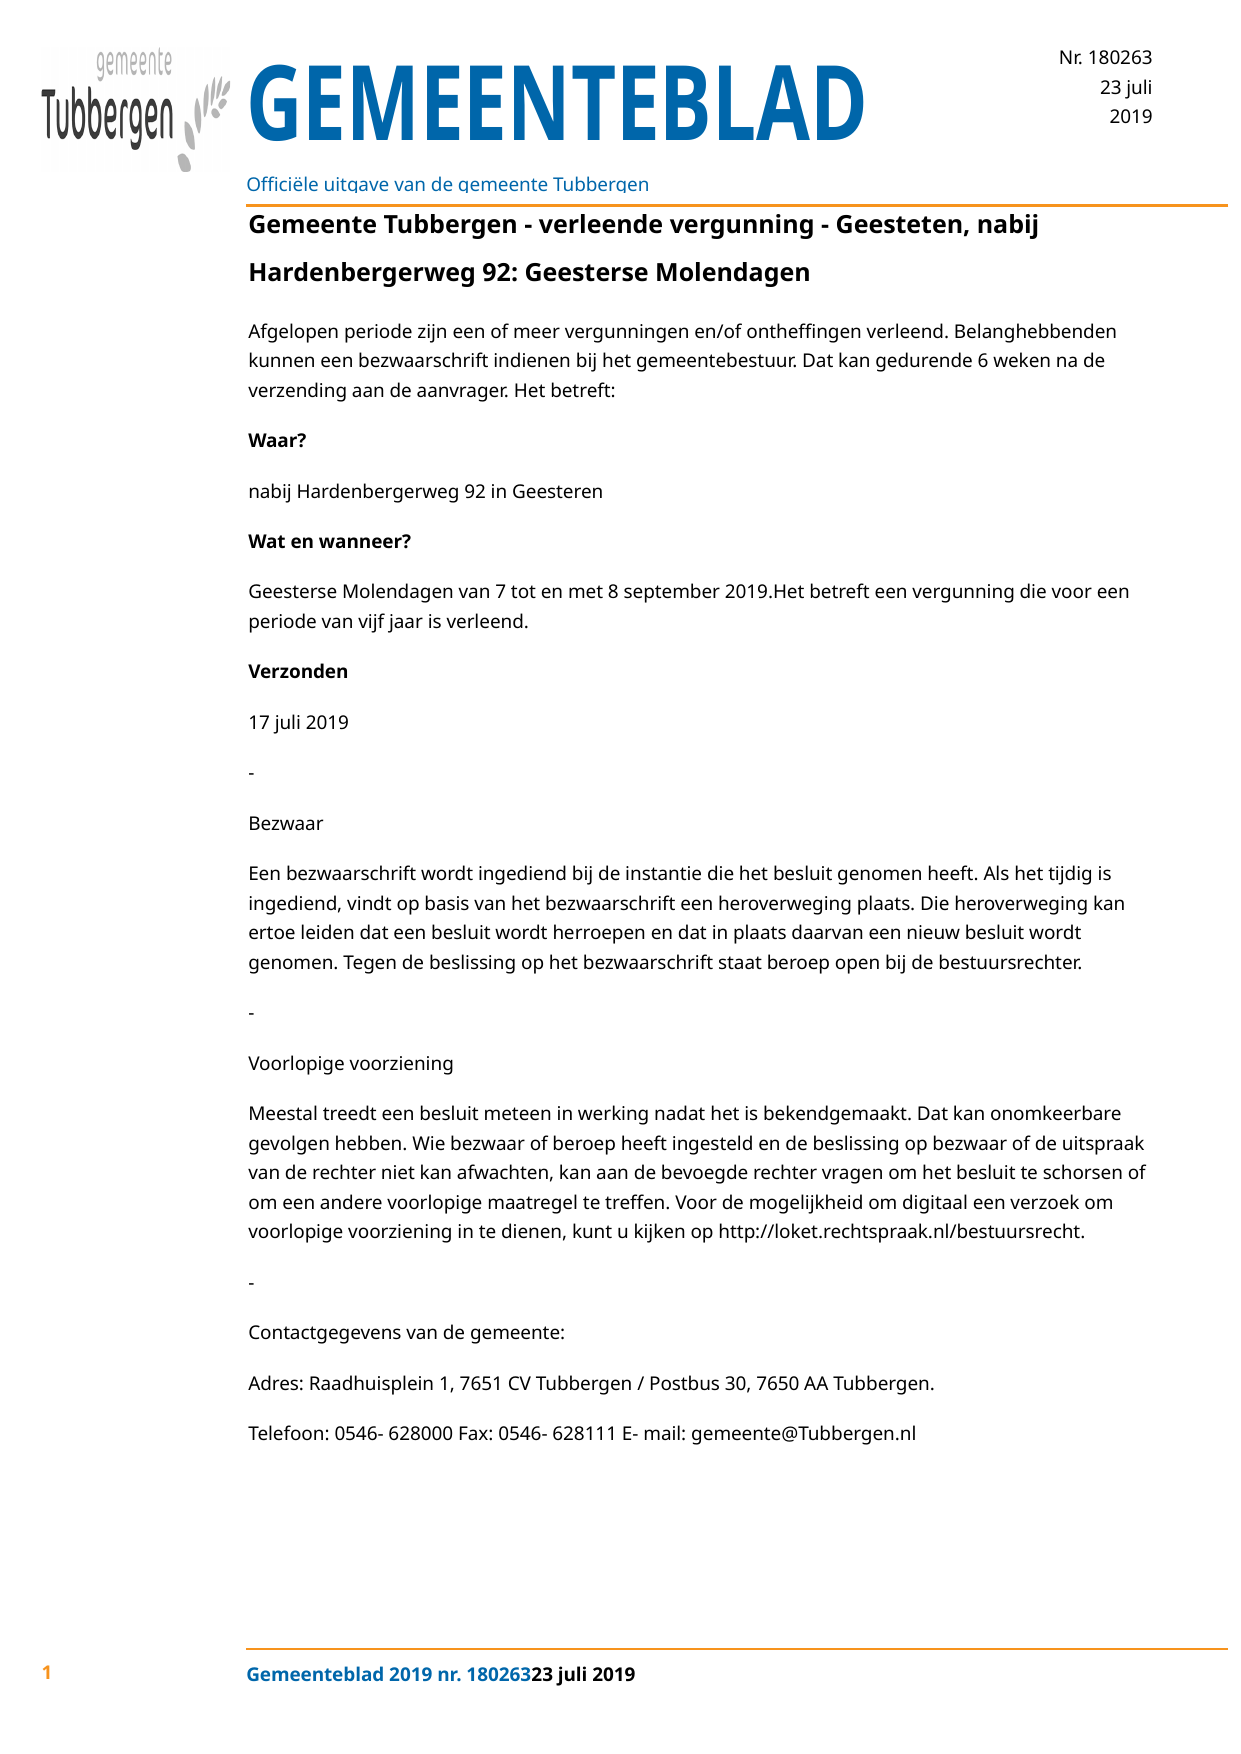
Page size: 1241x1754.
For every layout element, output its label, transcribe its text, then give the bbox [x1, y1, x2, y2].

text Meestal treedt een besluit meteen in werking nadat het is bekendgemaakt. Dat kan onomkeerbare gevolgen hebben. Wie bezwaar of beroep heeft ingesteld en de beslissing op bezwaar of de uitspraak van de rechter niet kan afwachten, kan aan de bevoegde rechter vragen om het besluit te schorsen of om een andere voorlopige maatregel te treffen. Voor de mogelijkheid om digitaal een verzoek om voorlopige voorziening in te dienen, kunt u kijken op http://loket.rechtspraak.nl/bestuursrecht. [248, 1100, 1152, 1244]
text - [248, 1269, 1152, 1295]
text Een bezwaarschrift wordt ingediend bij de instantie die het besluit genomen heeft. Als het tijdig is ingediend, vindt op basis van het bezwaarschrift een heroverweging plaats. Die heroverweging kan ertoe leiden dat een besluit wordt herroepen en dat in plaats daarvan een nieuw besluit wordt genomen. Tegen de beslissing op het bezwaarschrift staat beroep open bij de bestuursrechter. [248, 860, 1152, 975]
text Contactgegevens van de gemeente: [248, 1319, 1152, 1345]
text Voorlopige voorziening [248, 1050, 1152, 1076]
text - [248, 759, 1152, 785]
text Wat en wanneer? [248, 528, 1152, 554]
text Afgelopen periode zijn een of meer vergunningen en/of ontheffingen verleend. Belanghebbenden kunnen een bezwaarschrift indienen bij het gemeentebestuur. Dat kan gedurende 6 weken na de verzending aan de aanvrager. Het betreft: [248, 318, 1152, 403]
text Geesterse Molendagen van 7 tot en met 8 september 2019.Het betreft een vergunning die voor een periode van vijf jaar is verleend. [248, 579, 1152, 634]
text Waar? [248, 427, 1152, 453]
text Gemeente Tubbergen - verleende vergunning - Geesteten, nabij Hardenbergerweg 92: Geesterse Molendagen [248, 207, 1152, 288]
text - [248, 999, 1152, 1025]
text nabij Hardenbergerweg 92 in Geesteren [248, 478, 1152, 504]
text Verzonden [248, 659, 1152, 684]
text 17 juli 2019 [248, 709, 1152, 735]
text Adres: Raadhuisplein 1, 7651 CV Tubbergen / Postbus 30, 7650 AA Tubbergen. [248, 1370, 1152, 1396]
text Telefoon: 0546- 628000 Fax: 0546- 628111 E- mail: gemeente@Tubbergen.nl [248, 1420, 1152, 1446]
text Bezwaar [248, 810, 1152, 836]
picture [41, 47, 231, 172]
